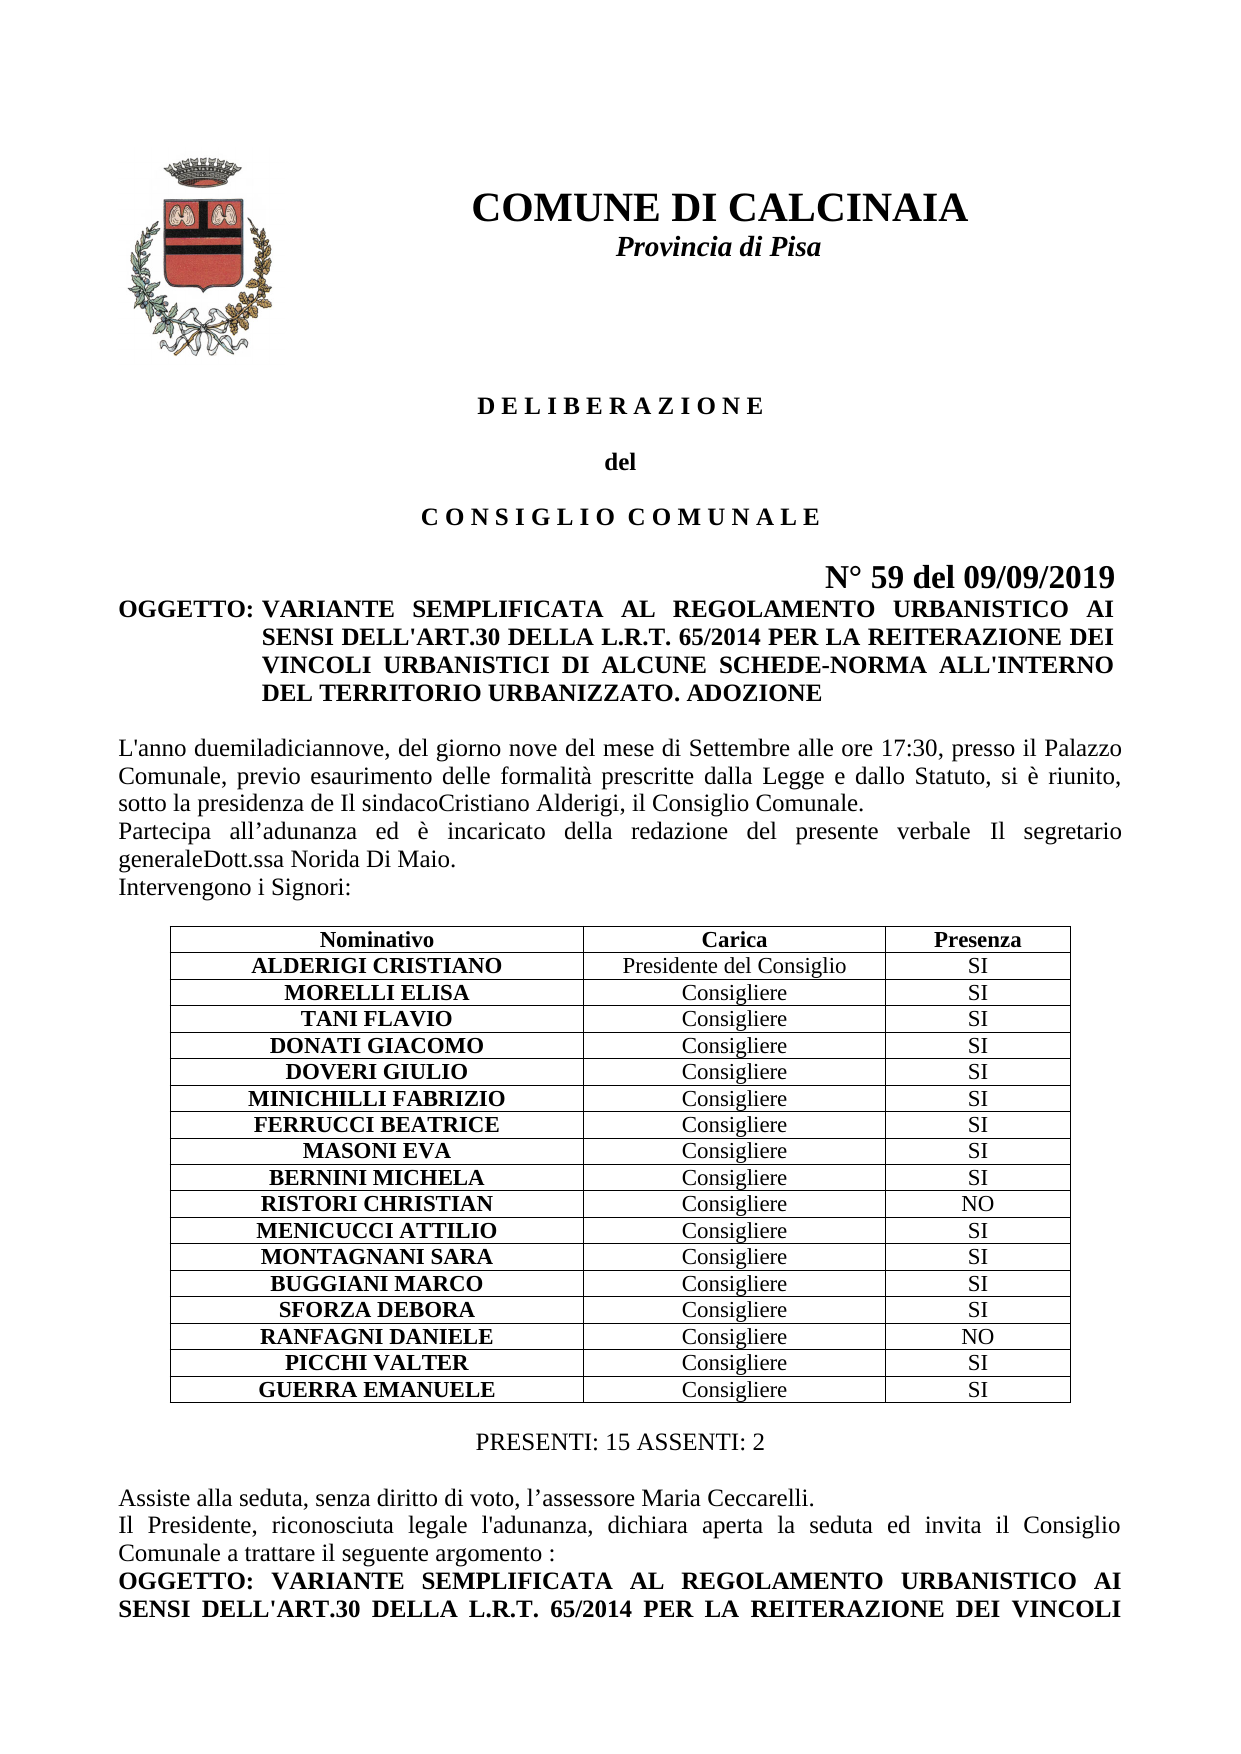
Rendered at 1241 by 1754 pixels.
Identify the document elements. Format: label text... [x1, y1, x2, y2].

table_cell SI [886, 1377, 1070, 1402]
table_header Carica [584, 927, 885, 952]
table_cell SI [886, 1006, 1070, 1032]
text del [118, 448, 1122, 476]
text Assiste alla seduta, senza diritto di voto, l’assessore Maria Ceccarelli. [118, 1484, 1122, 1512]
table_cell SI [886, 1297, 1070, 1323]
table_cell MINICHILLI FABRIZIO [171, 1086, 583, 1111]
text Il Presidente, riconosciuta legale l'adunanza, dichiara aperta la seduta ed invita il Consiglio Comunale a trattare il seguente argomento : [118, 1512, 1122, 1567]
table_cell SI [886, 1112, 1070, 1137]
table_cell Consigliere [584, 1377, 885, 1402]
table_cell MASONI EVA [171, 1139, 583, 1164]
table_cell SI [886, 1139, 1070, 1164]
table_cell RISTORI CHRISTIAN [171, 1191, 583, 1217]
table_cell PICCHI VALTER [171, 1350, 583, 1376]
table_cell SI [886, 1271, 1070, 1296]
table_header VARIANTE SEMPLIFICATA AL REGOLAMENTO URBANISTICO AI SENSI DELL'ART.30 DELLA L.R.T. 65/2014 PER LA REITERAZIONE DEI VINCOLI URBANISTICI DI ALCUNE SCHEDE-NORMA ALL'INTERNO DEL TERRITORIO URBANIZZATO. ADOZIONE [254, 596, 1122, 706]
table_cell NO [886, 1191, 1070, 1217]
table_cell NO [886, 1324, 1070, 1349]
table_cell SI [886, 953, 1070, 979]
subtitle D E L I B E R A Z I O N E [118, 392, 1122, 420]
table_cell MONTAGNANI SARA [171, 1244, 583, 1270]
table_cell FERRUCCI BEATRICE [171, 1112, 583, 1137]
table_cell DOVERI GIULIO [171, 1059, 583, 1084]
table_cell TANI FLAVIO [171, 1006, 583, 1032]
table_header [111, 559, 620, 596]
table_cell Consigliere [584, 1112, 885, 1137]
table_cell Consigliere [584, 1218, 885, 1243]
table_cell SI [886, 1033, 1070, 1058]
table_header Presenza [886, 927, 1070, 952]
text Partecipa all’adunanza ed è incaricato della redazione del presente verbale Il segretario generaleDott.ssa Norida Di Maio. [118, 817, 1122, 873]
table_cell Consigliere [584, 1191, 885, 1217]
table_cell Consigliere [584, 1033, 885, 1058]
table_cell BERNINI MICHELA [171, 1165, 583, 1190]
text OGGETTO: VARIANTE SEMPLIFICATA AL REGOLAMENTO URBANISTICO AI SENSI DELL'ART.30 DELLA L.R.T. 65/2014 PER LA REITERAZIONE DEI VINCOLI [118, 1567, 1122, 1622]
table_cell Consigliere [584, 1350, 885, 1376]
table_cell Presidente del Consiglio [584, 953, 885, 979]
table_cell SI [886, 1059, 1070, 1084]
table_cell SI [886, 1244, 1070, 1270]
table_cell Consigliere [584, 1271, 885, 1296]
text Intervengono i Signori: [118, 873, 1122, 900]
table_cell Consigliere [584, 1324, 885, 1349]
table_header COMUNE DI CALCINAIA Provincia di Pisa [310, 148, 1129, 365]
table_cell Consigliere [584, 1297, 885, 1323]
table_cell Consigliere [584, 1165, 885, 1190]
table_header OGGETTO: [111, 596, 254, 706]
text PRESENTI: 15 ASSENTI: 2 [118, 1428, 1122, 1456]
table_cell Consigliere [584, 1086, 885, 1111]
table_header [285, 148, 310, 365]
table_header N° 59 del 09/09/2019 [620, 559, 1122, 596]
table_cell SFORZA DEBORA [171, 1297, 583, 1323]
table_cell SI [886, 1086, 1070, 1111]
table_cell Consigliere [584, 1006, 885, 1032]
table_cell RANFAGNI DANIELE [171, 1324, 583, 1349]
table_cell Consigliere [584, 1139, 885, 1164]
table_cell MORELLI ELISA [171, 980, 583, 1005]
table_cell Consigliere [584, 1059, 885, 1084]
table_cell Consigliere [584, 980, 885, 1005]
table_cell ALDERIGI CRISTIANO [171, 953, 583, 979]
table_cell Consigliere [584, 1244, 885, 1270]
table_cell SI [886, 1350, 1070, 1376]
table_cell DONATI GIACOMO [171, 1033, 583, 1058]
table_cell GUERRA EMANUELE [171, 1377, 583, 1402]
text C O N S I G L I O C O M U N A L E [118, 503, 1122, 531]
table_cell SI [886, 980, 1070, 1005]
table_cell SI [886, 1218, 1070, 1243]
table_cell MENICUCCI ATTILIO [171, 1218, 583, 1243]
text L'anno duemiladiciannove, del giorno nove del mese di Settembre alle ore 17:30, presso il Palazzo Comunale, previo esaurimento delle formalità prescritte dalla Legge e dallo Statuto, si è riunito, sotto la presidenza de Il sindacoCristiano Alderigi, il Consiglio Comunale. [118, 734, 1122, 817]
table_cell BUGGIANI MARCO [171, 1271, 583, 1296]
table_header [111, 148, 118, 365]
table_header Nominativo [171, 927, 583, 952]
table_cell SI [886, 1165, 1070, 1190]
